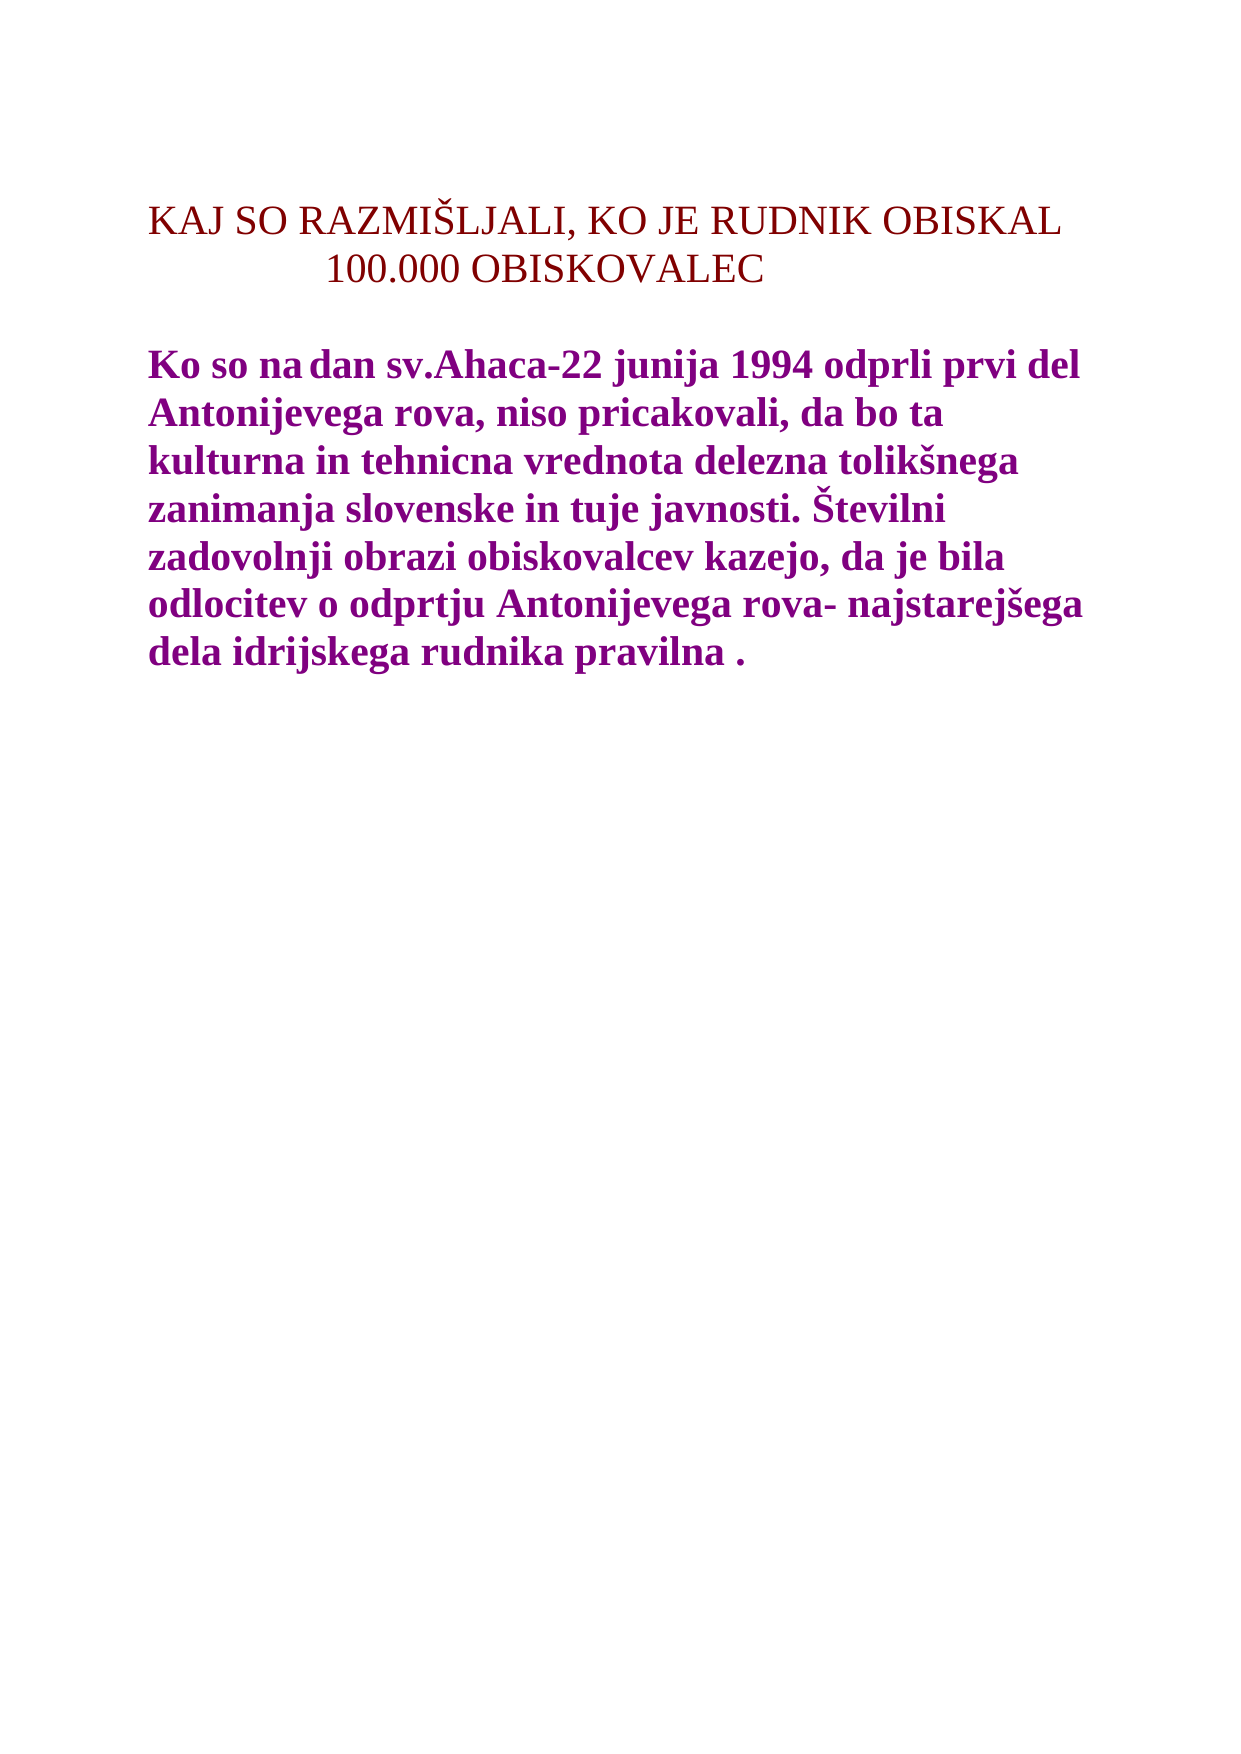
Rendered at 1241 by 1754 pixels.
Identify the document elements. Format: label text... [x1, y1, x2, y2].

text 100.000 OBISKOVALEC [148, 243, 1093, 291]
text KAJ SO RAZMIŠLJALI, KO JE RUDNIK OBISKAL [148, 196, 1093, 243]
text Ko so na dan sv.Ahaca-22 junija 1994 odprli prvi del Antonijevega rova, niso pricakovali, da bo ta kulturna in tehnicna vrednota delezna tolikšnega zanimanja slovenske in tuje javnosti. Številni zadovolnji obrazi obiskovalcev kazejo, da je bila odlocitev o odprtju Antonijevega rova- najstarejšega dela idrijskega rudnika pravilna . [148, 339, 1093, 675]
